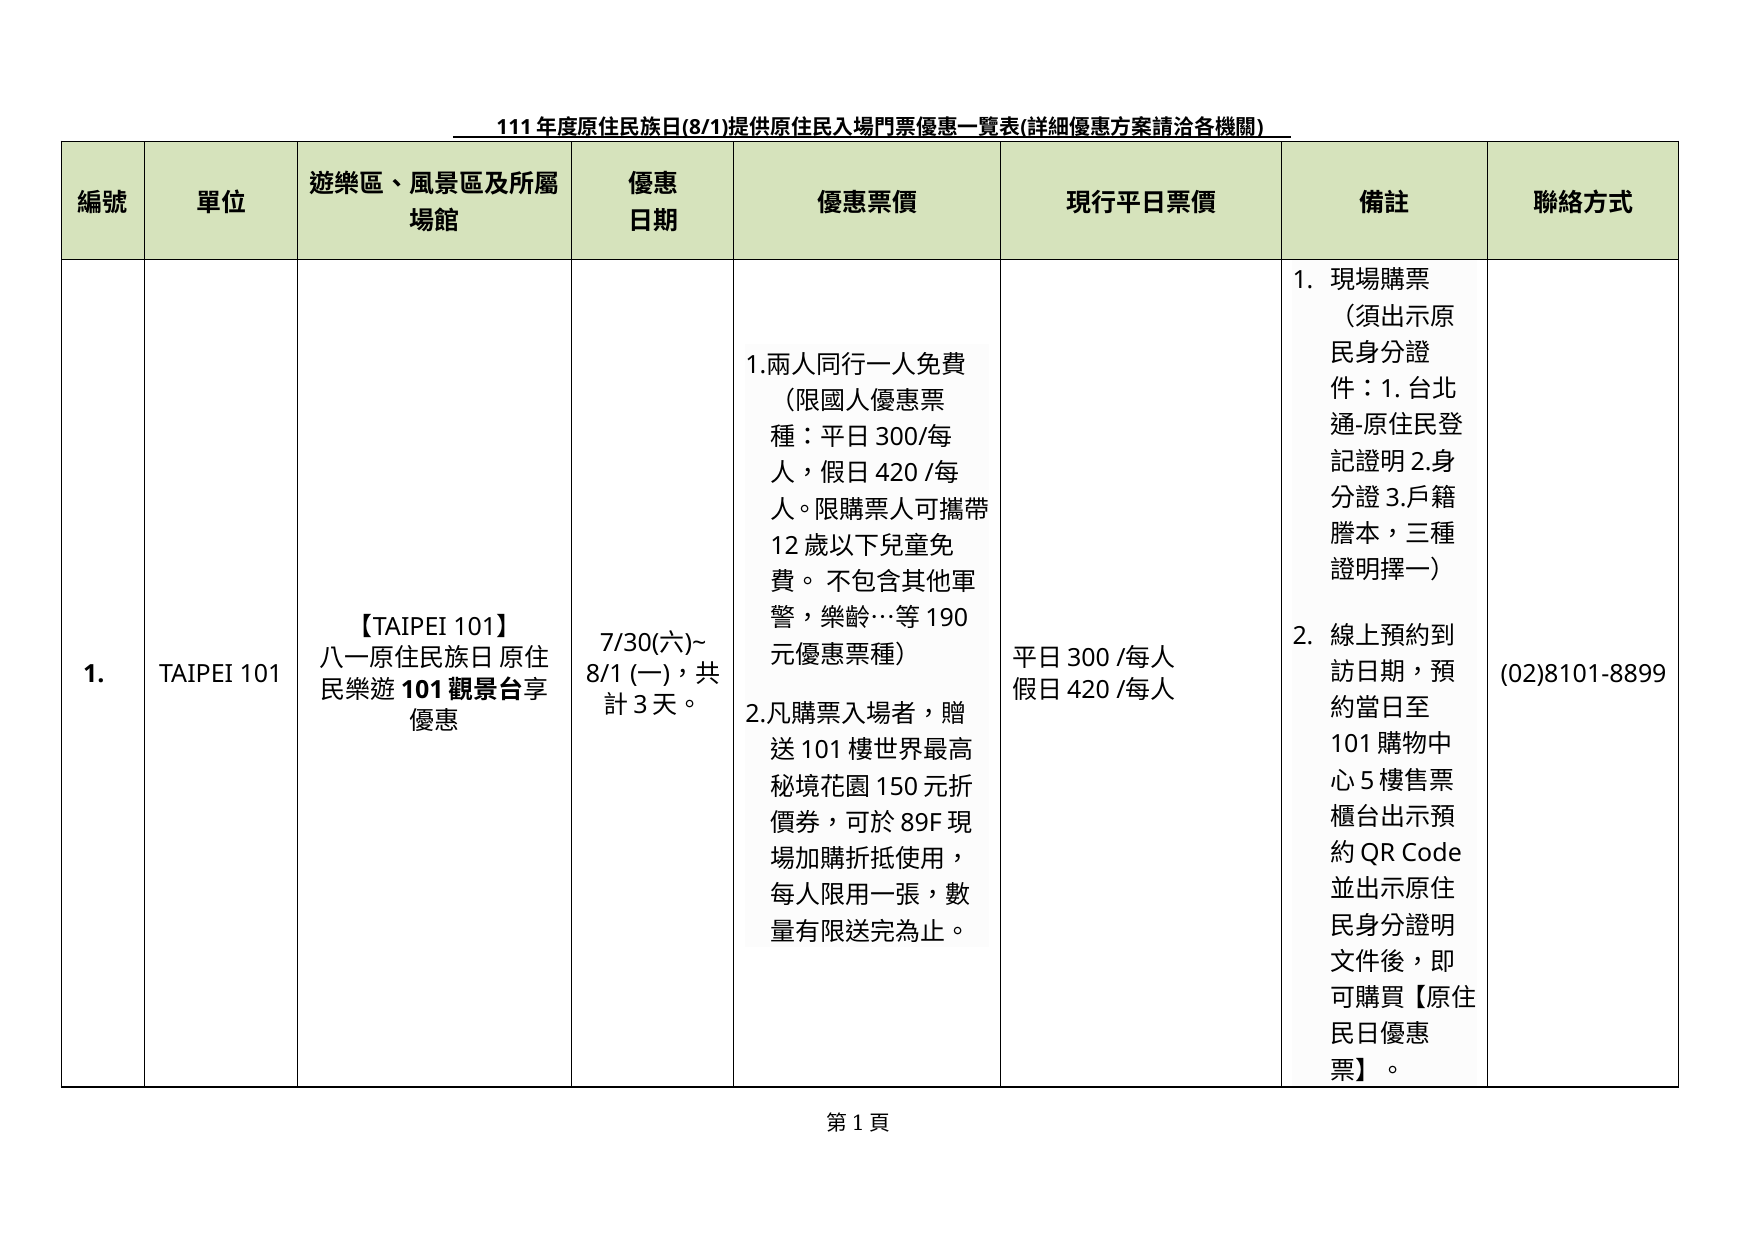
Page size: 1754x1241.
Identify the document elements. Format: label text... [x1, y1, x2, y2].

table_cell 7/30(六)~ 8/1 (一)，共計3天。 [572, 260, 733, 1086]
table_cell TAIPEI 101 [145, 260, 297, 1086]
table_cell 現場購票（須出示原民身分證件：1. 台北通-原住民登記證明 2.身分證 3.戶籍謄本，三種證明擇一） 線上預約到訪日期，預約當日至101購物中心5樓售票櫃台出示預約QR Code並出示原住民身分證明文件後，即可購買【原住民日優惠票】。 [1477, 260, 1487, 1086]
table_header 遊樂區、風景區及所屬場館 [298, 142, 571, 259]
table_header 優惠票價 [734, 142, 1000, 259]
table_cell 現場購票（須出示原民身分證件：1. 台北通-原住民登記證明 2.身分證 3.戶籍謄本，三種證明擇一） 線上預約到訪日期，預約當日至101購物中心5樓售票櫃台出示預約QR Code並出示原住民身分證明文件後，即可購買【原住民日優惠票】。 [1282, 260, 1292, 1086]
table_cell [62, 260, 144, 1086]
table_cell 1.兩人同行一人免費（限國人優惠票種：平日300/每人，假日420 /每人。限購票人可攜帶12歲以下兒童免費。 不包含其他軍警，樂齡…等190元優惠票種） 2.凡購票入場者，贈送101樓世界最高秘境花園150元折價券，可於89F現場加購折抵使用，每人限用一張，數量有限送完為止。 [734, 260, 1000, 1086]
table_header 單位 [145, 142, 297, 259]
table_header 備註 [1282, 142, 1487, 259]
table_header 編號 [62, 142, 144, 259]
table_header 優惠 日期 [572, 142, 733, 259]
table_cell 【TAIPEI 101】 八一原住民族日 原住民樂遊101觀景台享優惠 [298, 260, 571, 1086]
text 111年度原住民族日(8/1)提供原住民入場門票優惠一覽表(詳細優惠方案請洽各機關) [37, 112, 1679, 141]
table_cell 平日300 /每人 假日420 /每人 [1001, 260, 1281, 1086]
table_cell (02)8101-8899 [1488, 260, 1678, 1086]
table_header 聯絡方式 [1488, 142, 1678, 259]
table_header 現行平日票價 [1001, 142, 1281, 259]
